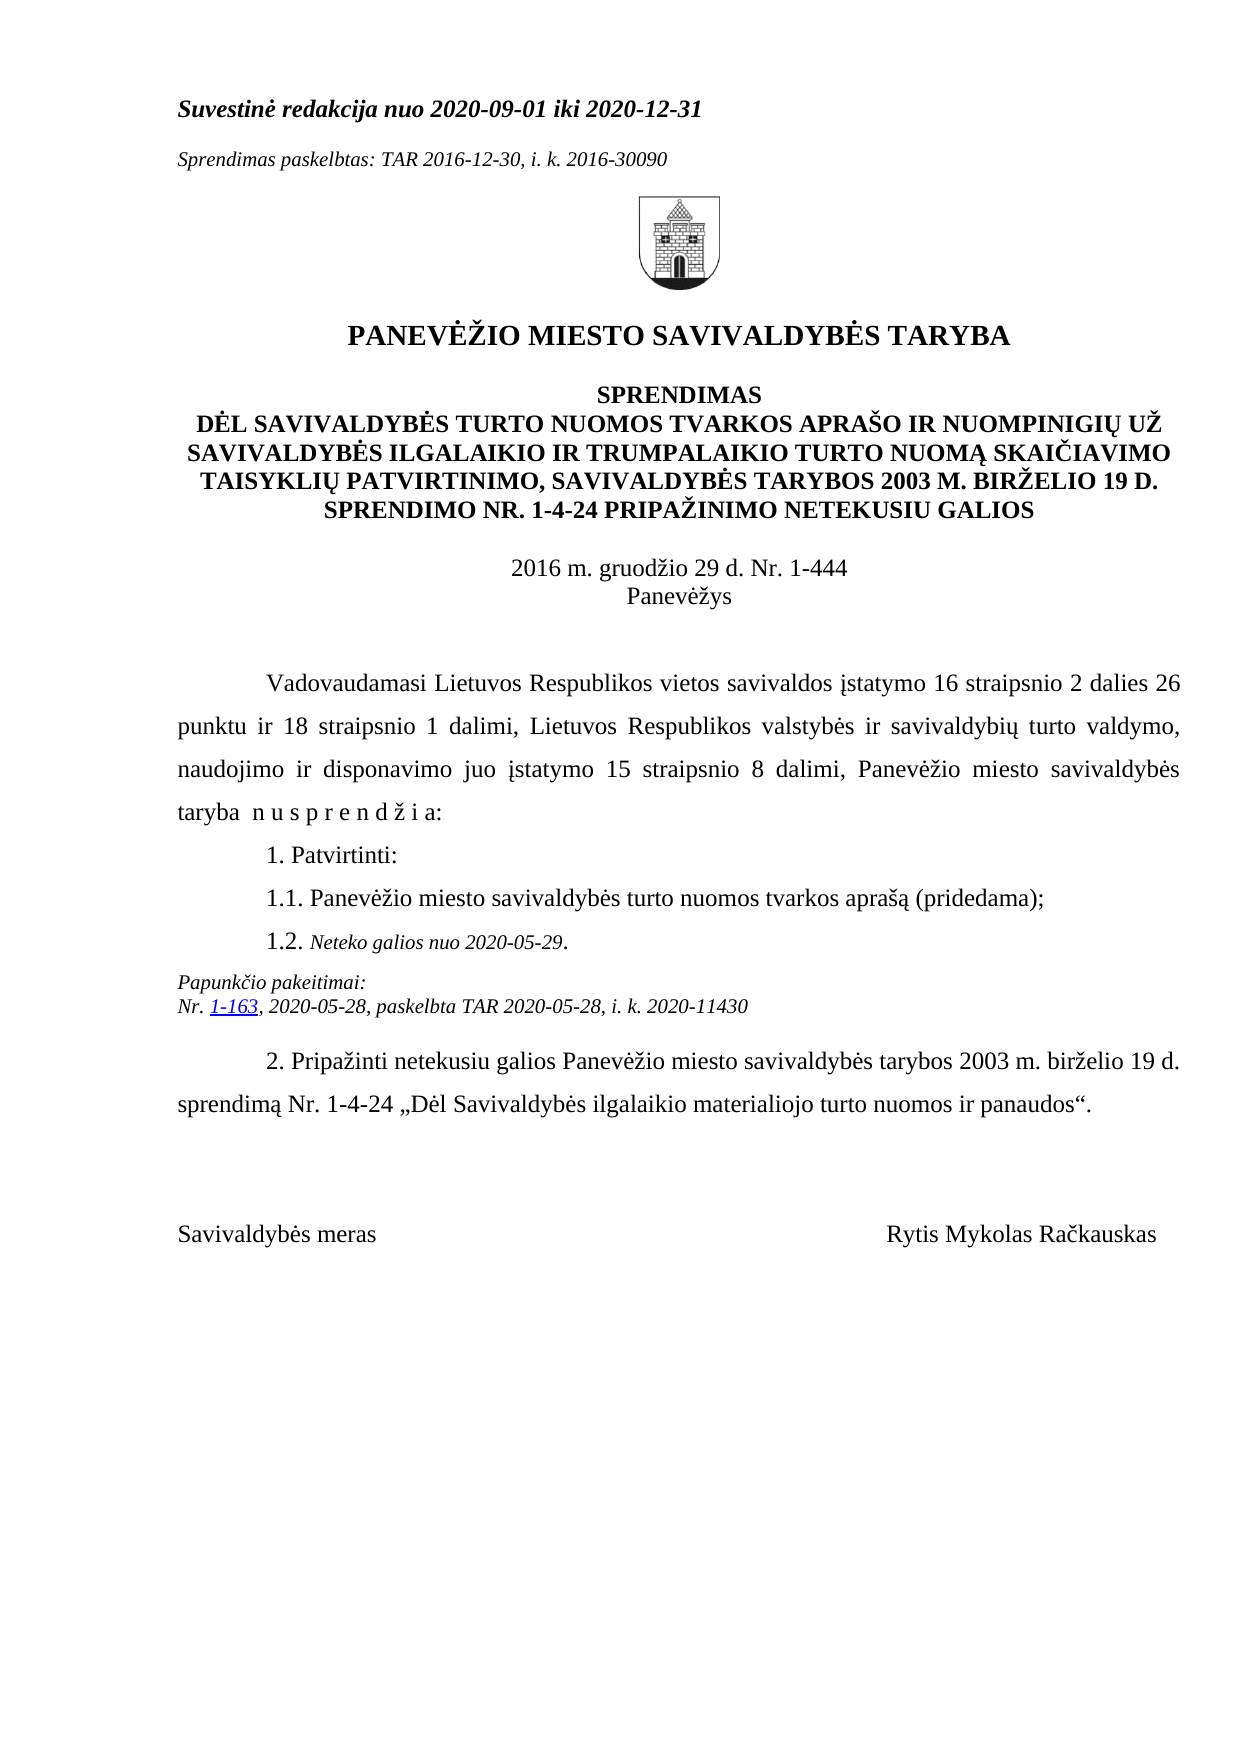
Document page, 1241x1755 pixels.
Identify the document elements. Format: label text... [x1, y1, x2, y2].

text 1.1. Panevėžio miesto savivaldybės turto nuomos tvarkos aprašą (pridedama); [177, 883, 1181, 912]
text DĖL SAVIVALDYBĖS TURTO NUOMOS TVARKOS APRAŠO IR NUOMPINIGIŲ UŽ SAVIVALDYBĖS ILGALAIKIO IR TRUMPALAIKIO TURTO NUOMĄ SKAIČIAVIMO TAISYKLIŲ PATVIRTINIMO, SAVIVALDYBĖS TARYBOS 2003 M. BIRŽELIO 19 D. SPRENDIMO NR. 1-4-24 PRIPAŽINIMO NETEKUSIU GALIOS [177, 409, 1181, 524]
text Savivaldybės meras Rytis Mykolas Račkauskas [177, 1219, 1181, 1248]
text 2. Pripažinti netekusiu galios Panevėžio miesto savivaldybės tarybos 2003 m. birželio 19 d. sprendimą Nr. 1-4-24 „Dėl Savivaldybės ilgalaikio materialiojo turto nuomos ir panaudos“. [177, 1046, 1181, 1118]
text Nr. 1-163, 2020-05-28, paskelbta TAR 2020-05-28, i. k. 2020-11430 [177, 994, 1181, 1018]
text Suvestinė redakcija nuo 2020-09-01 iki 2020-12-31 [177, 94, 1181, 123]
text 1.2. Neteko galios nuo 2020-05-29. [177, 926, 1181, 955]
text 1. Patvirtinti: [177, 840, 1181, 869]
text Sprendimas paskelbtas: TAR 2016-12-30, i. k. 2016-30090 [177, 147, 1181, 171]
text PANEVĖŽIO MIESTO SAVIVALDYBĖS TARYBA [177, 318, 1181, 351]
text Panevėžys [177, 581, 1181, 610]
text SPRENDIMAS [177, 380, 1181, 409]
text Papunkčio pakeitimai: [177, 969, 1181, 994]
text 2016 m. gruodžio 29 d. Nr. 1-444 [177, 553, 1181, 581]
text Vadovaudamasi Lietuvos Respublikos vietos savivaldos įstatymo 16 straipsnio 2 dalies 26 punktu ir 18 straipsnio 1 dalimi, Lietuvos Respublikos valstybės ir savivaldybių turto valdymo, naudojimo ir disponavimo juo įstatymo 15 straipsnio 8 dalimi, Panevėžio miesto savivaldybės taryba n u s p r e n d ž i a: [177, 668, 1181, 826]
